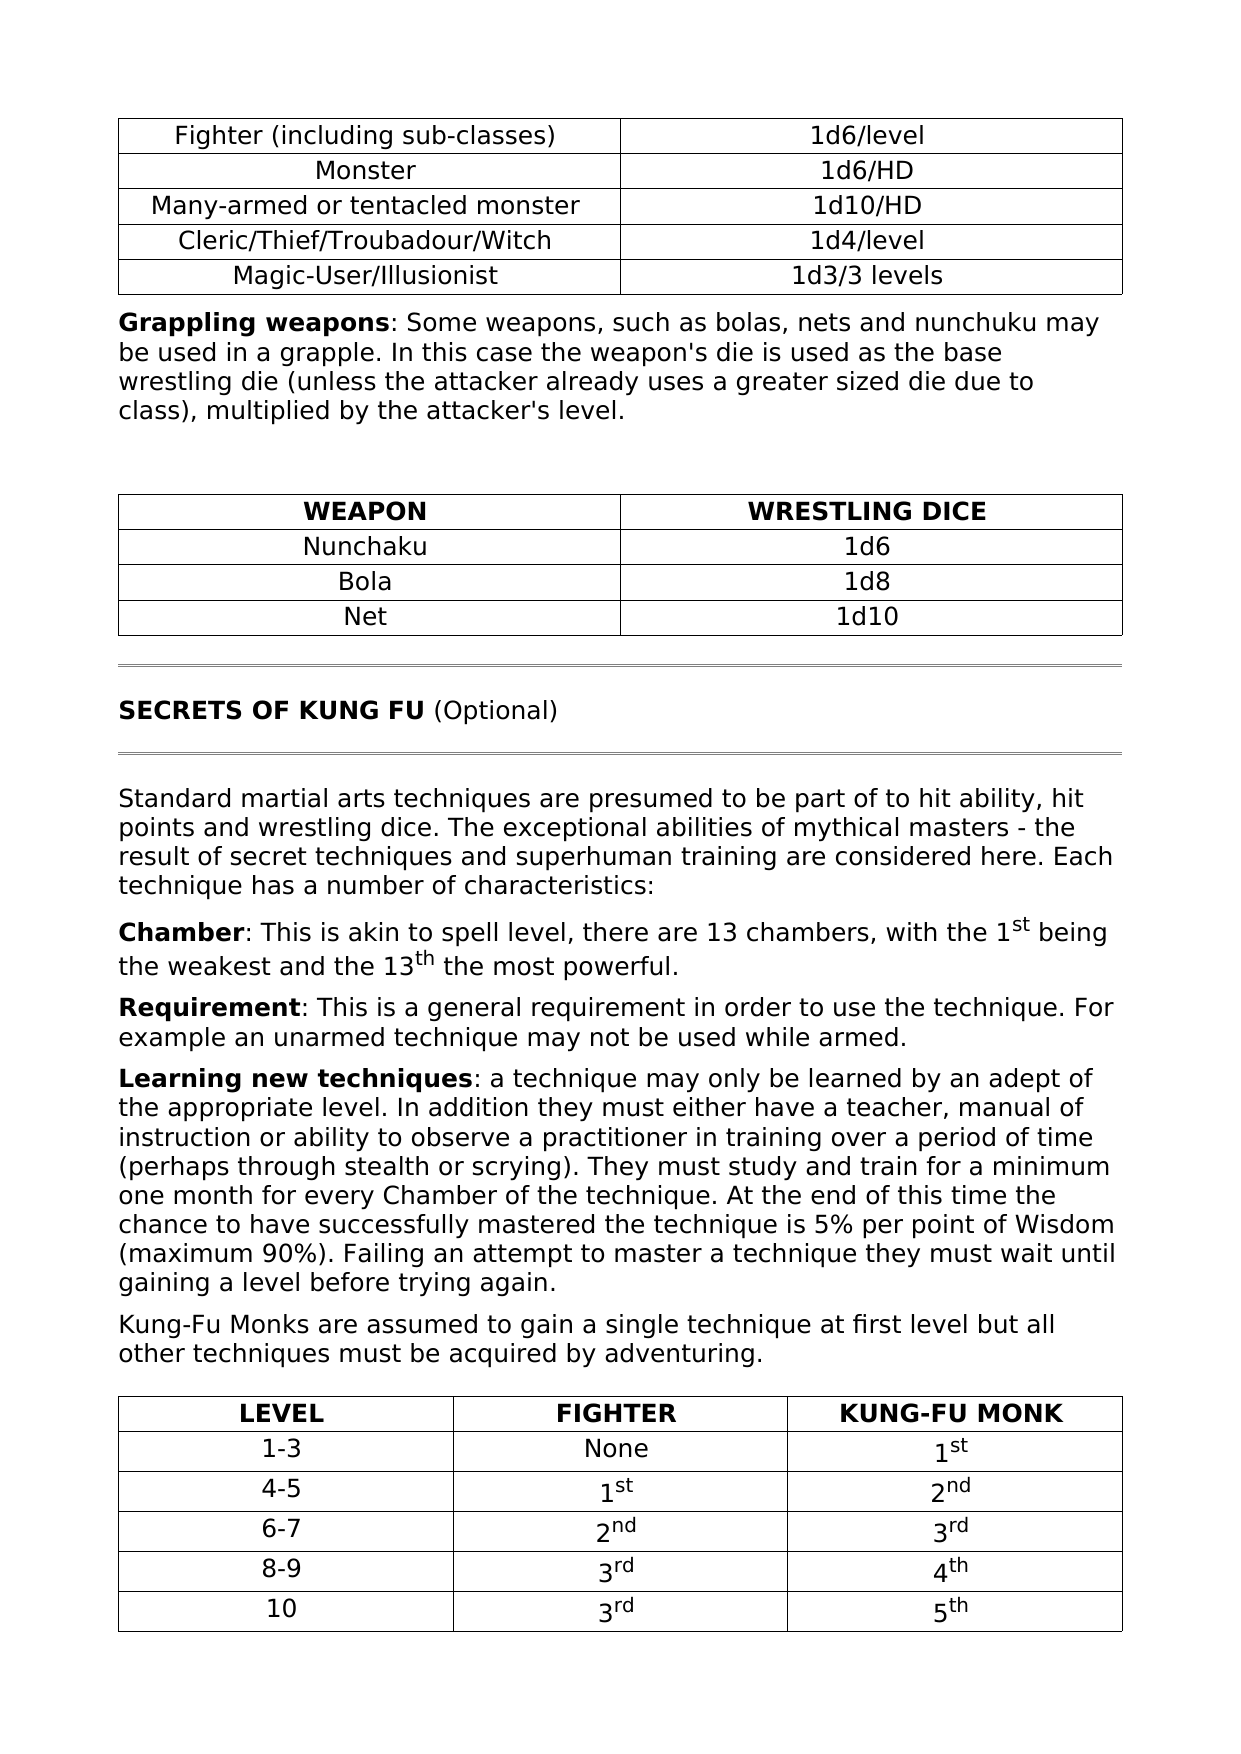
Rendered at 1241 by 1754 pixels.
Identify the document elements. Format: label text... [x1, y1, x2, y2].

table_cell Bola [119, 565, 620, 599]
table_header FIGHTER [454, 1397, 787, 1431]
table_cell 1d10 [621, 601, 1122, 634]
table_cell Fighter (including sub-classes) [119, 119, 620, 153]
table_header WEAPON [119, 495, 620, 529]
table_cell 1d8 [621, 565, 1122, 599]
table_cell Net [119, 601, 620, 634]
table_header KUNG-FU MONK [788, 1397, 1122, 1431]
text Standard martial arts techniques are presumed to be part of to hit ability, hit points and wrestling dice. The exceptional abilities of mythical masters - the result of secret techniques and superhuman training are considered here. Each technique has a number of characteristics: [118, 784, 1122, 901]
table_header LEVEL [119, 1397, 453, 1431]
table_cell 3rd [788, 1512, 1122, 1551]
table_cell 1d4/level [621, 225, 1122, 258]
table_cell 8-9 [119, 1552, 453, 1591]
table_cell 1d6 [621, 530, 1122, 564]
table_cell 1st [788, 1432, 1122, 1471]
text Chamber: This is akin to spell level, there are 13 chambers, with the 1st being the weakest and the 13th the most powerful. [118, 913, 1122, 981]
table_cell Many-armed or tentacled monster [119, 189, 620, 223]
table_cell 1d3/3 levels [621, 260, 1122, 294]
table_cell 5th [788, 1592, 1122, 1631]
table_cell 1d6/level [621, 119, 1122, 153]
table_cell Monster [119, 154, 620, 188]
table_cell Magic-User/Illusionist [119, 260, 620, 294]
text Requirement: This is a general requirement in order to use the technique. For example an unarmed technique may not be used while armed. [118, 994, 1122, 1052]
text Learning new techniques: a technique may only be learned by an adept of the appropriate level. In addition they must either have a teacher, manual of instruction or ability to observe a practitioner in training over a period of time (perhaps through stealth or scrying). They must study and train for a minimum one month for every Chamber of the technique. At the end of this time the chance to have successfully mastered the technique is 5% per point of Wisdom (maximum 90%). Failing an attempt to master a technique they must wait until gaining a level before trying again. [118, 1064, 1122, 1298]
table_cell 3rd [454, 1552, 787, 1591]
table_cell 4th [788, 1552, 1122, 1591]
table_cell 1st [454, 1472, 787, 1511]
table_cell 2nd [788, 1472, 1122, 1511]
table_cell Cleric/Thief/Troubadour/Witch [119, 225, 620, 258]
table_header WRESTLING DICE [621, 495, 1122, 529]
table_cell 6-7 [119, 1512, 453, 1551]
table_cell 1d10/HD [621, 189, 1122, 223]
text Kung-Fu Monks are assumed to gain a single technique at first level but all other techniques must be acquired by adventuring. [118, 1310, 1122, 1369]
table_cell Nunchaku [119, 530, 620, 564]
text SECRETS OF KUNG FU (Optional) [118, 696, 1122, 725]
text Grappling weapons: Some weapons, such as bolas, nets and nunchuku may be used in a grapple. In this case the weapon's die is used as the base wrestling die (unless the attacker already uses a greater sized die due to class), multiplied by the attacker's level. [118, 308, 1122, 425]
table_cell 1-3 [119, 1432, 453, 1471]
table_cell 4-5 [119, 1472, 453, 1511]
table_cell 3rd [454, 1592, 787, 1631]
table_cell 1d6/HD [621, 154, 1122, 188]
table_cell 2nd [454, 1512, 787, 1551]
table_cell None [454, 1432, 787, 1471]
table_cell 10 [119, 1592, 453, 1631]
